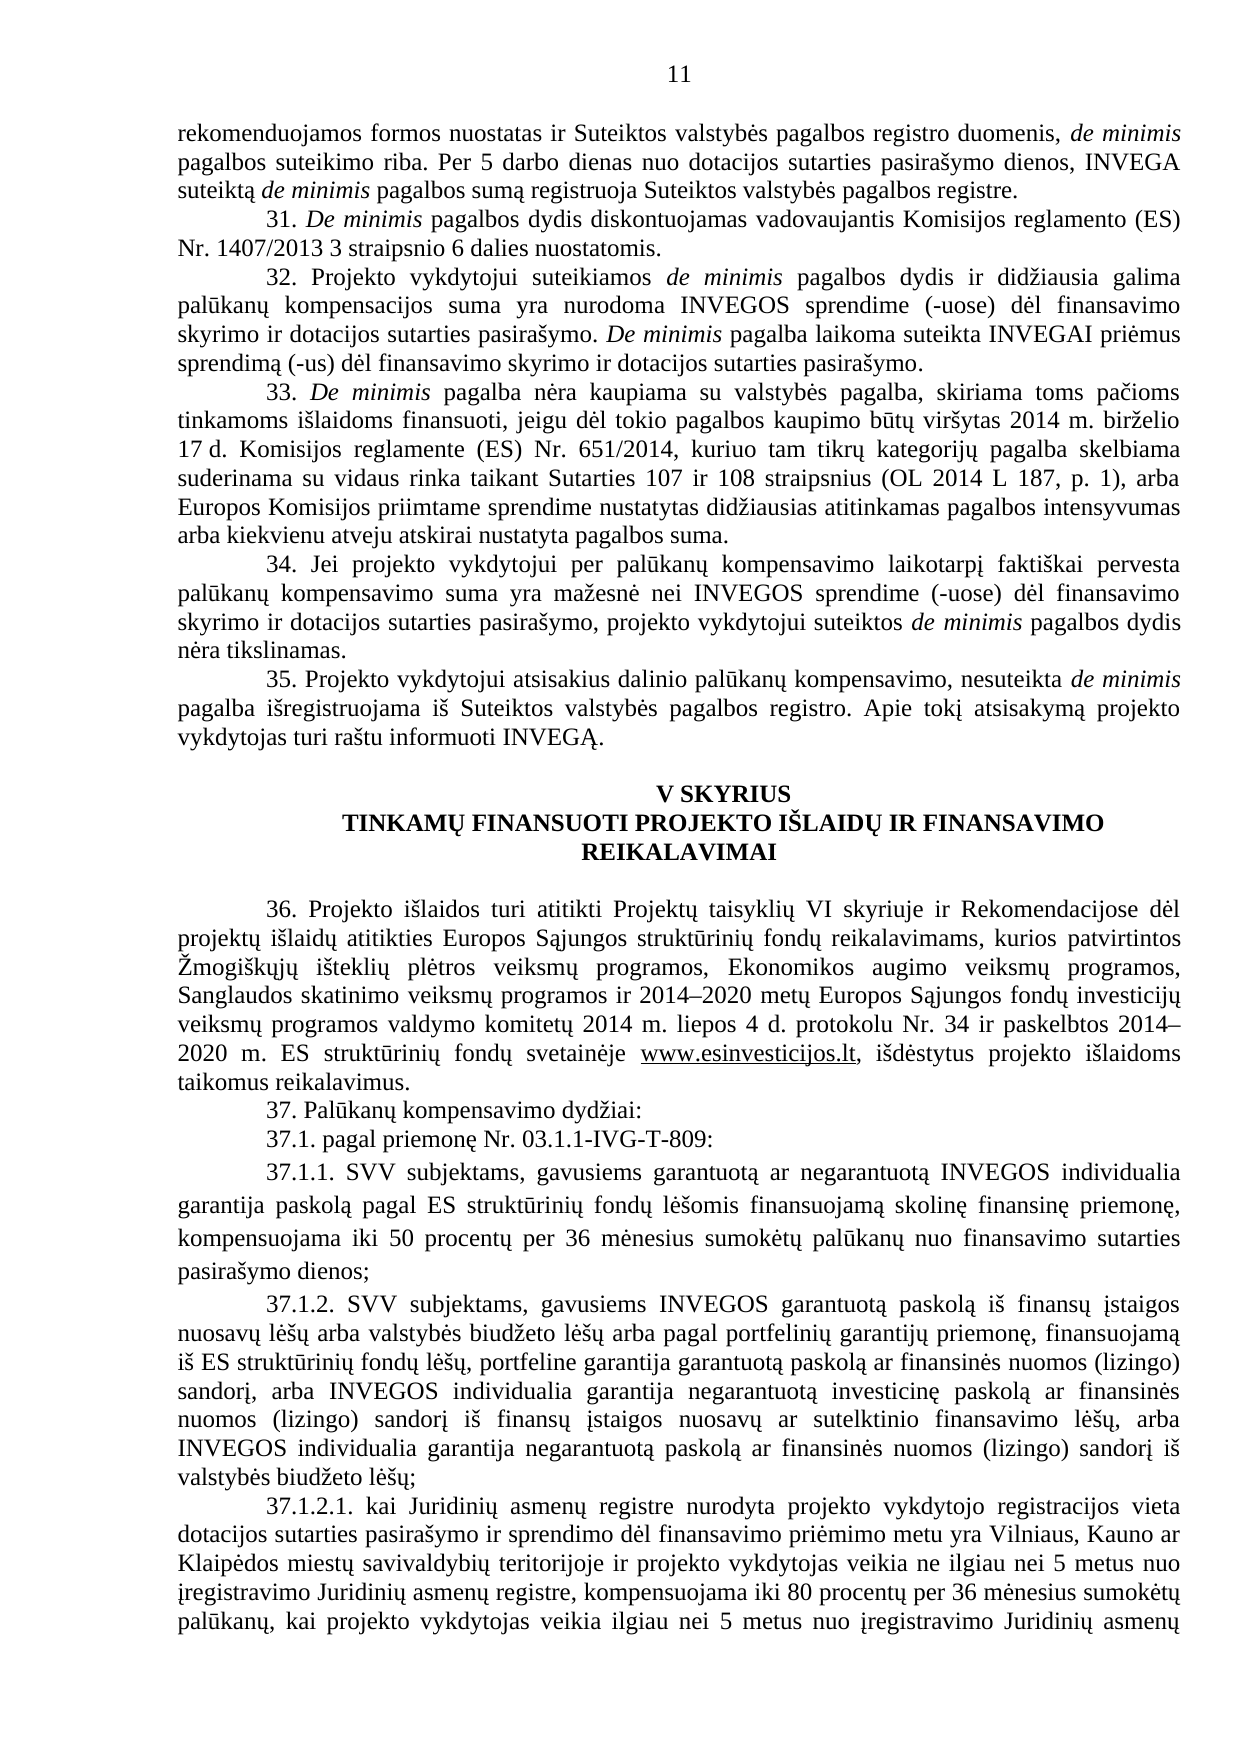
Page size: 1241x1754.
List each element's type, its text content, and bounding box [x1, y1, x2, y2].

text 37.1.2. SVV subjektams, gavusiems INVEGOS garantuotą paskolą iš finansų įstaigos nuosavų lėšų arba valstybės biudžeto lėšų arba pagal portfelinių garantijų priemonę, finansuojamą iš ES struktūrinių fondų lėšų, portfeline garantija garantuotą paskolą ar finansinės nuomos (lizingo) sandorį, arba INVEGOS individualia garantija negarantuotą investicinę paskolą ar finansinės nuomos (lizingo) sandorį iš finansų įstaigos nuosavų ar sutelktinio finansavimo lėšų, arba INVEGOS individualia garantija negarantuotą paskolą ar finansinės nuomos (lizingo) sandorį iš valstybės biudžeto lėšų; [177, 1289, 1181, 1491]
text 37.1.2.1. kai Juridinių asmenų registre nurodyta projekto vykdytojo registracijos vieta dotacijos sutarties pasirašymo ir sprendimo dėl finansavimo priėmimo metu yra Vilniaus, Kauno ar Klaipėdos miestų savivaldybių teritorijoje ir projekto vykdytojas veikia ne ilgiau nei 5 metus nuo įregistravimo Juridinių asmenų registre, kompensuojama iki 80 procentų per 36 mėnesius sumokėtų palūkanų, kai projekto vykdytojas veikia ilgiau nei 5 metus nuo įregistravimo Juridinių asmenų [177, 1491, 1181, 1634]
text 36. Projekto išlaidos turi atitikti Projektų taisyklių VI skyriuje ir Rekomendacijose dėl projektų išlaidų atitikties Europos Sąjungos struktūrinių fondų reikalavimams, kurios patvirtintos Žmogiškųjų išteklių plėtros veiksmų programos, Ekonomikos augimo veiksmų programos, Sanglaudos skatinimo veiksmų programos ir 2014–2020 metų Europos Sąjungos fondų investicijų veiksmų programos valdymo komitetų 2014 m. liepos 4 d. protokolu Nr. 34 ir paskelbtos 2014–2020 m. ES struktūrinių fondų svetainėje www.esinvesticijos.lt, išdėstytus projekto išlaidoms taikomus reikalavimus. [177, 894, 1181, 1096]
text 37.1.1. SVV subjektams, gavusiems garantuotą ar negarantuotą INVEGOS individualia garantija paskolą pagal ES struktūrinių fondų lėšomis finansuojamą skolinę finansinę priemonę, kompensuojama iki 50 procentų per 36 mėnesius sumokėtų palūkanų nuo finansavimo sutarties pasirašymo dienos; [177, 1157, 1181, 1285]
text 31. De minimis pagalbos dydis diskontuojamas vadovaujantis Komisijos reglamento (ES) Nr. 1407/2013 3 straipsnio 6 dalies nuostatomis. [177, 204, 1181, 262]
text 35. Projekto vykdytojui atsisakius dalinio palūkanų kompensavimo, nesuteikta de minimis pagalba išregistruojama iš Suteiktos valstybės pagalbos registro. Apie tokį atsisakymą projekto vykdytojas turi raštu informuoti INVEGĄ. [177, 664, 1181, 751]
text 34. Jei projekto vykdytojui per palūkanų kompensavimo laikotarpį faktiškai pervesta palūkanų kompensavimo suma yra mažesnė nei INVEGOS sprendime (-uose) dėl finansavimo skyrimo ir dotacijos sutarties pasirašymo, projekto vykdytojui suteiktos de minimis pagalbos dydis nėra tikslinamas. [177, 549, 1181, 664]
text rekomenduojamos formos nuostatas ir Suteiktos valstybės pagalbos registro duomenis, de minimis pagalbos suteikimo riba. Per 5 darbo dienas nuo dotacijos sutarties pasirašymo dienos, INVEGA suteiktą de minimis pagalbos sumą registruoja Suteiktos valstybės pagalbos registre. [177, 118, 1181, 204]
text V SKYRIUS [177, 779, 1181, 808]
text 37. Palūkanų kompensavimo dydžiai: [177, 1096, 1181, 1124]
text 37.1. pagal priemonę Nr. 03.1.1-IVG-T-809: [177, 1124, 1181, 1153]
text 32. Projekto vykdytojui suteikiamos de minimis pagalbos dydis ir didžiausia galima palūkanų kompensacijos suma yra nurodoma INVEGOS sprendime (-uose) dėl finansavimo skyrimo ir dotacijos sutarties pasirašymo. De minimis pagalba laikoma suteikta INVEGAI priėmus sprendimą (-us) dėl finansavimo skyrimo ir dotacijos sutarties pasirašymo. [177, 262, 1181, 377]
text 33. De minimis pagalba nėra kaupiama su valstybės pagalba, skiriama toms pačioms tinkamoms išlaidoms finansuoti, jeigu dėl tokio pagalbos kaupimo būtų viršytas 2014 m. birželio 17 d. Komisijos reglamente (ES) Nr. 651/2014, kuriuo tam tikrų kategorijų pagalba skelbiama suderinama su vidaus rinka taikant Sutarties 107 ir 108 straipsnius (OL 2014 L 187, p. 1), arba Europos Komisijos priimtame sprendime nustatytas didžiausias atitinkamas pagalbos intensyvumas arba kiekvienu atveju atskirai nustatyta pagalbos suma. [177, 377, 1181, 549]
text TINKAMŲ FINANSUOTI PROJEKTO IŠLAIDŲ IR FINANSAVIMO REIKALAVIMAI [177, 808, 1181, 866]
